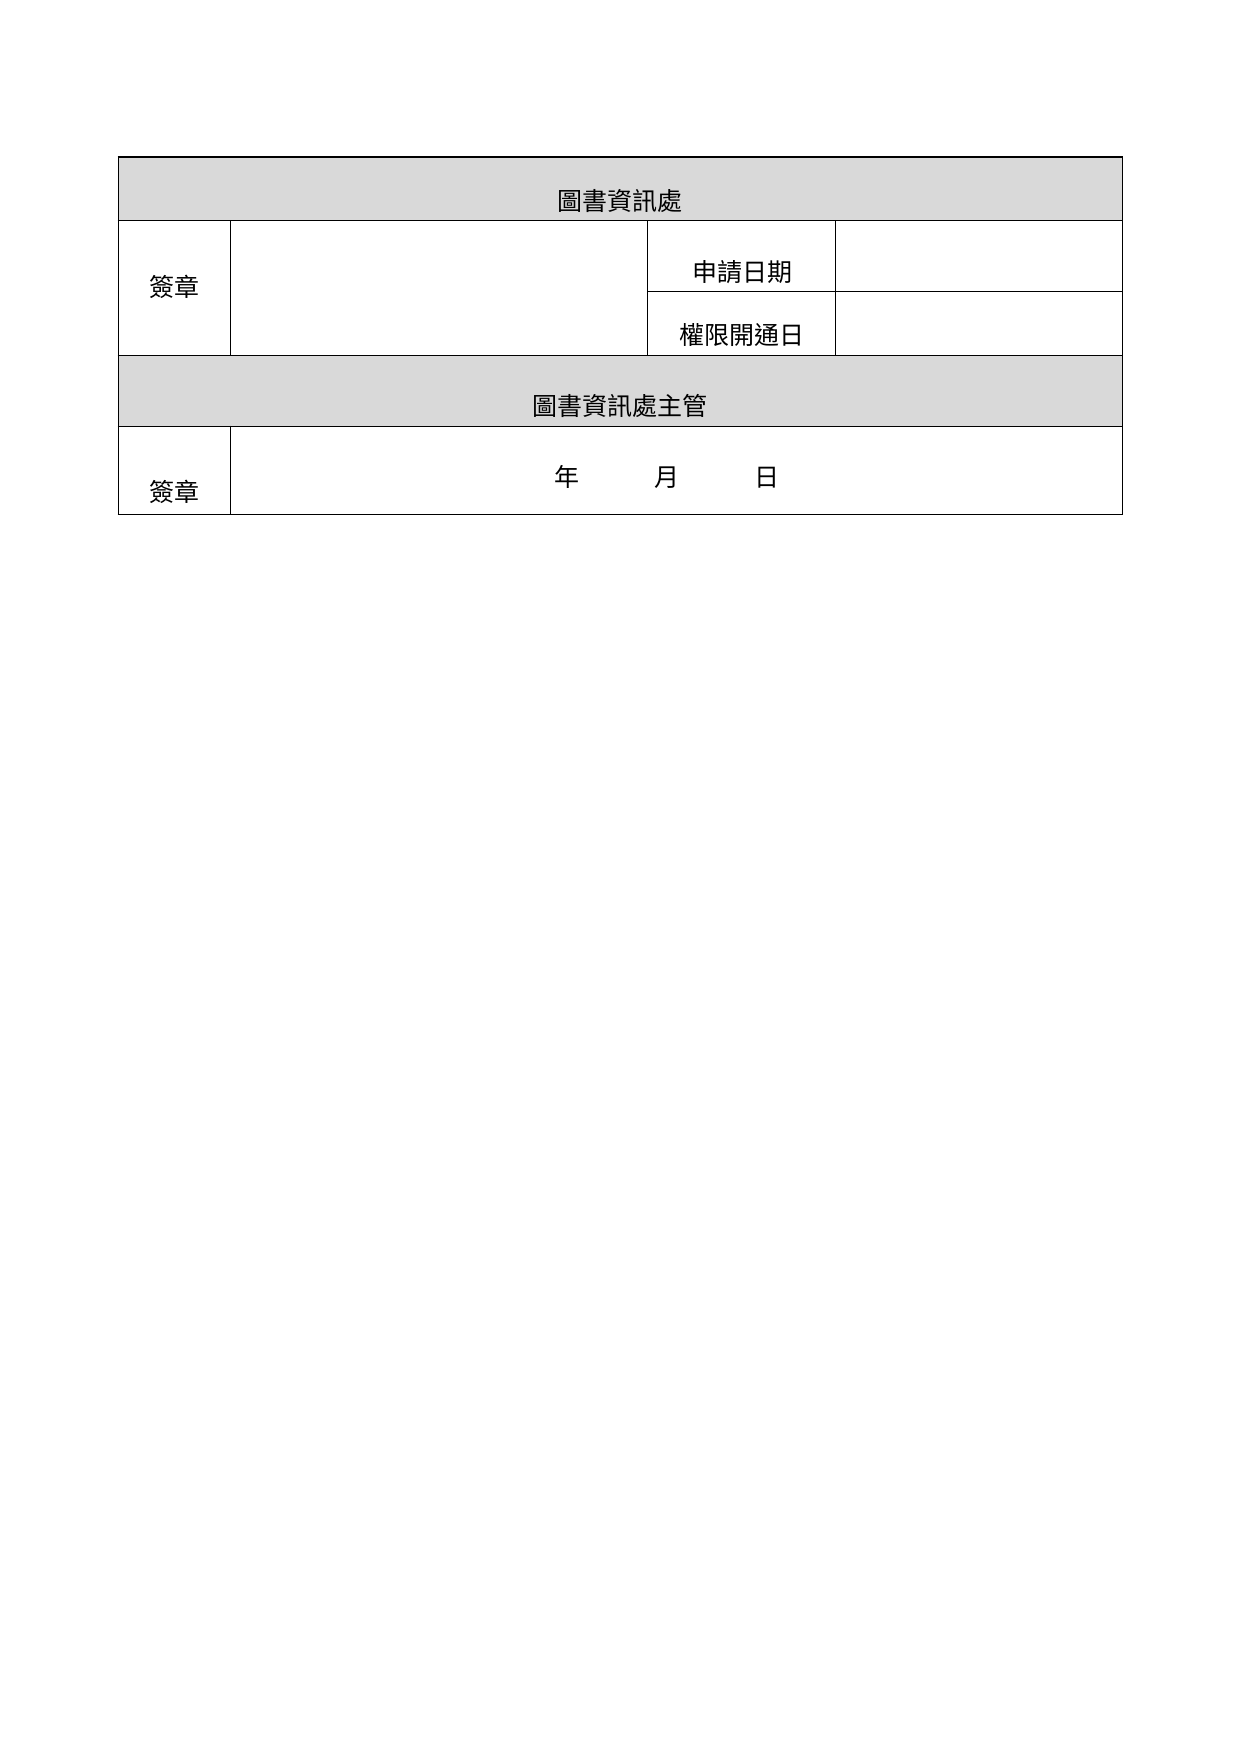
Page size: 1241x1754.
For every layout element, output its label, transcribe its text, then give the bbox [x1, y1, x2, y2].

table_cell [836, 221, 1122, 291]
table_cell [836, 292, 1122, 354]
table_cell 申請日期 [648, 221, 835, 291]
table_cell 簽章 [119, 221, 230, 354]
table_cell 圖書資訊處 [119, 158, 1122, 220]
table_cell 圖書資訊處主管 [119, 356, 1122, 426]
table_cell 年 月 日 [231, 427, 1122, 514]
table_cell 簽章 [119, 427, 230, 514]
table_cell 權限開通日 [648, 292, 835, 354]
table_cell [231, 221, 647, 354]
